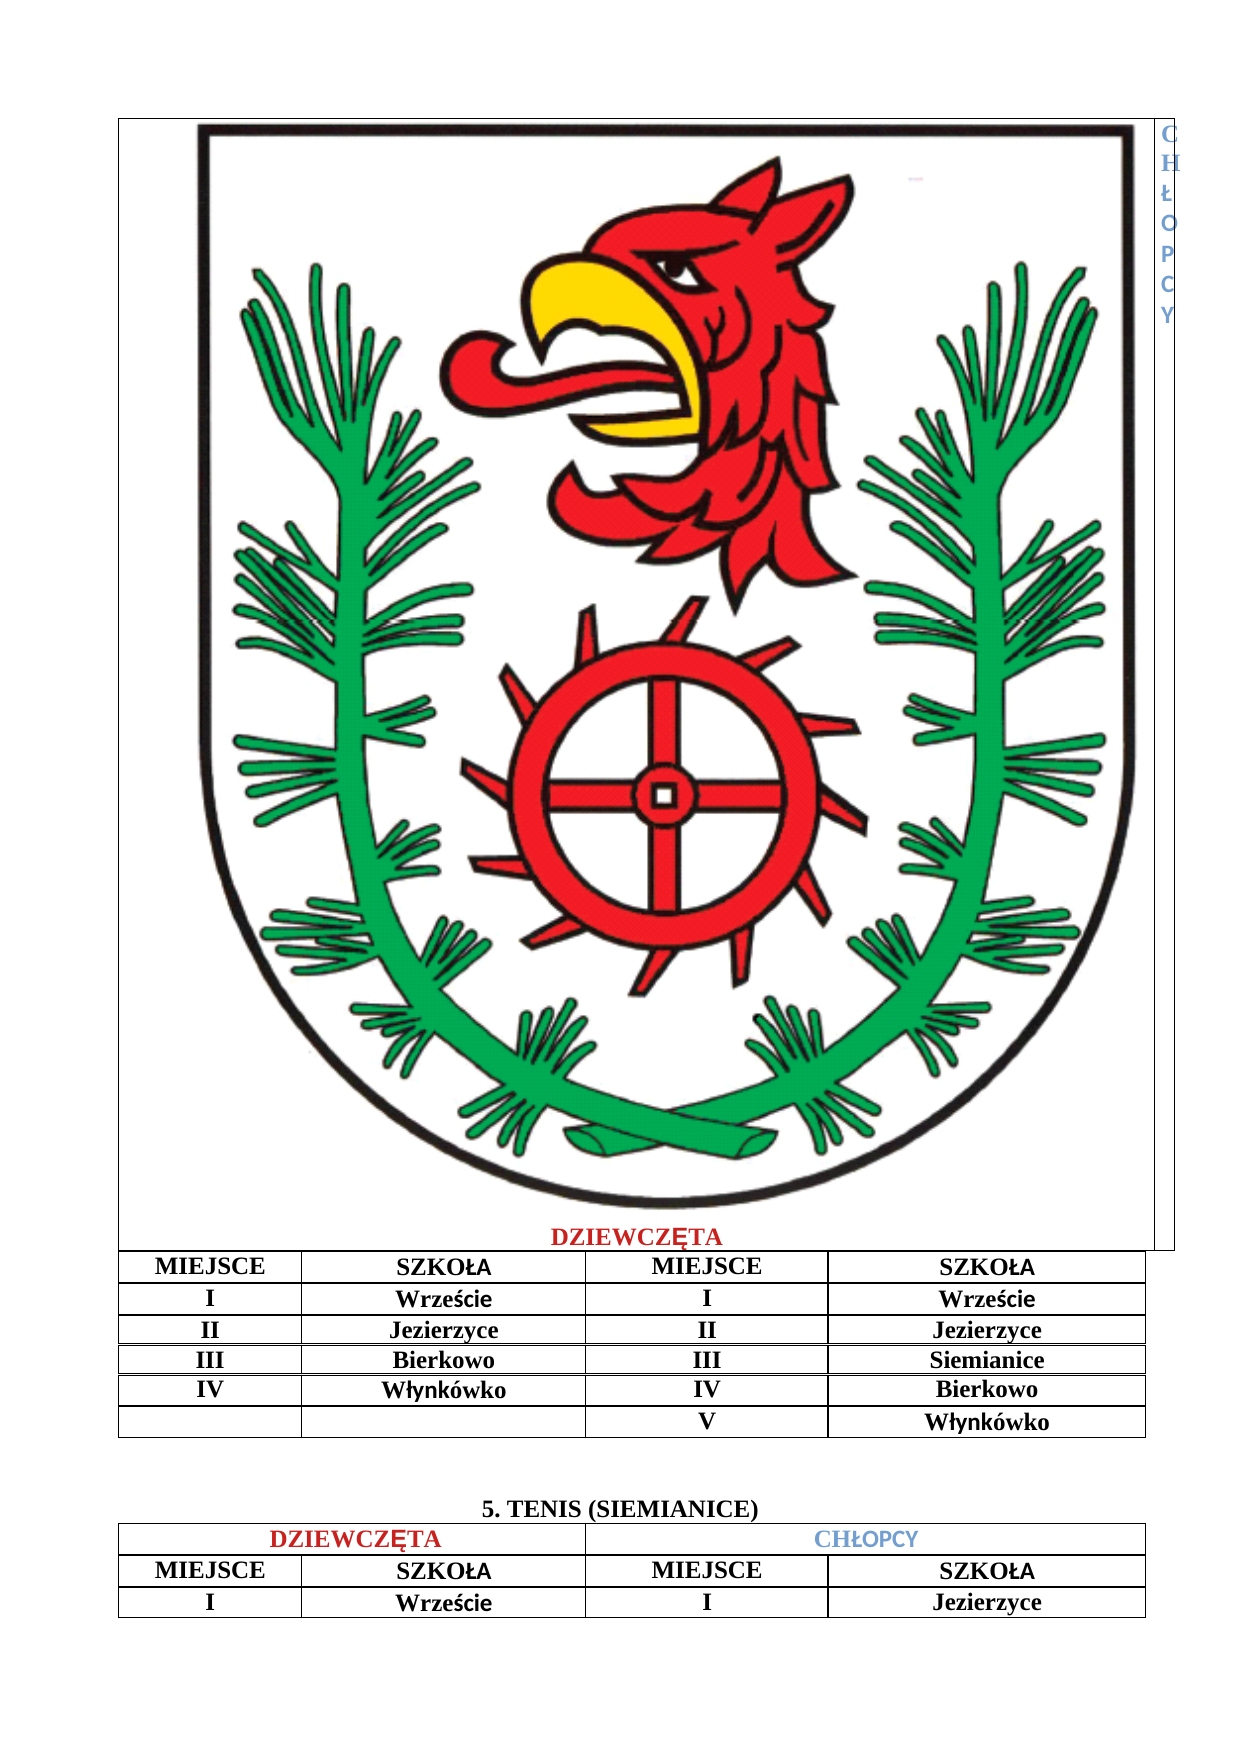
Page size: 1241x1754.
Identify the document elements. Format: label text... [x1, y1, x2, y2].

table_cell Wrzeście [829, 1284, 1145, 1314]
table_cell [302, 1407, 585, 1437]
table_cell MIEJSCE [586, 1252, 827, 1282]
table_header DZIEWCZĘTA [119, 1524, 585, 1554]
table_cell IV [586, 1376, 827, 1405]
table_cell I [119, 1284, 301, 1314]
table_cell V [586, 1407, 827, 1437]
table_cell MIEJSCE [586, 1556, 827, 1586]
table_cell Włynkówko [302, 1376, 585, 1405]
table_cell Jezierzyce [302, 1316, 585, 1343]
table_cell Siemianice [829, 1346, 1145, 1373]
table_cell SZKOŁA [302, 1252, 585, 1282]
table_cell Jezierzyce [829, 1316, 1145, 1343]
table_header CHŁOPCY [586, 1524, 1145, 1554]
table_cell I [119, 1588, 301, 1617]
table_cell I [586, 1588, 827, 1617]
table_cell SZKOŁA [829, 1252, 1145, 1282]
table_header CHŁOPCY [1155, 119, 1174, 1250]
table_cell Wrzeście [302, 1284, 585, 1314]
table_cell IV [119, 1376, 301, 1405]
table_cell Bierkowo [829, 1376, 1145, 1405]
table_cell [119, 1407, 301, 1437]
table_cell Włynkówko [829, 1407, 1145, 1437]
table_header DZIEWCZĘTA [119, 119, 1154, 1250]
table_cell III [119, 1346, 301, 1373]
text 5. TENIS (SIEMIANICE) [118, 1494, 1122, 1523]
table_cell Jezierzyce [829, 1588, 1145, 1617]
table_cell I [586, 1284, 827, 1314]
table_cell MIEJSCE [119, 1556, 301, 1586]
table_cell Wrzeście [302, 1588, 585, 1617]
table_cell II [119, 1316, 301, 1343]
table_cell III [586, 1346, 827, 1373]
table_cell SZKOŁA [829, 1556, 1145, 1586]
table_cell SZKOŁA [302, 1556, 585, 1586]
table_cell Bierkowo [302, 1346, 585, 1373]
table_cell II [586, 1316, 827, 1343]
table_cell MIEJSCE [119, 1252, 301, 1282]
